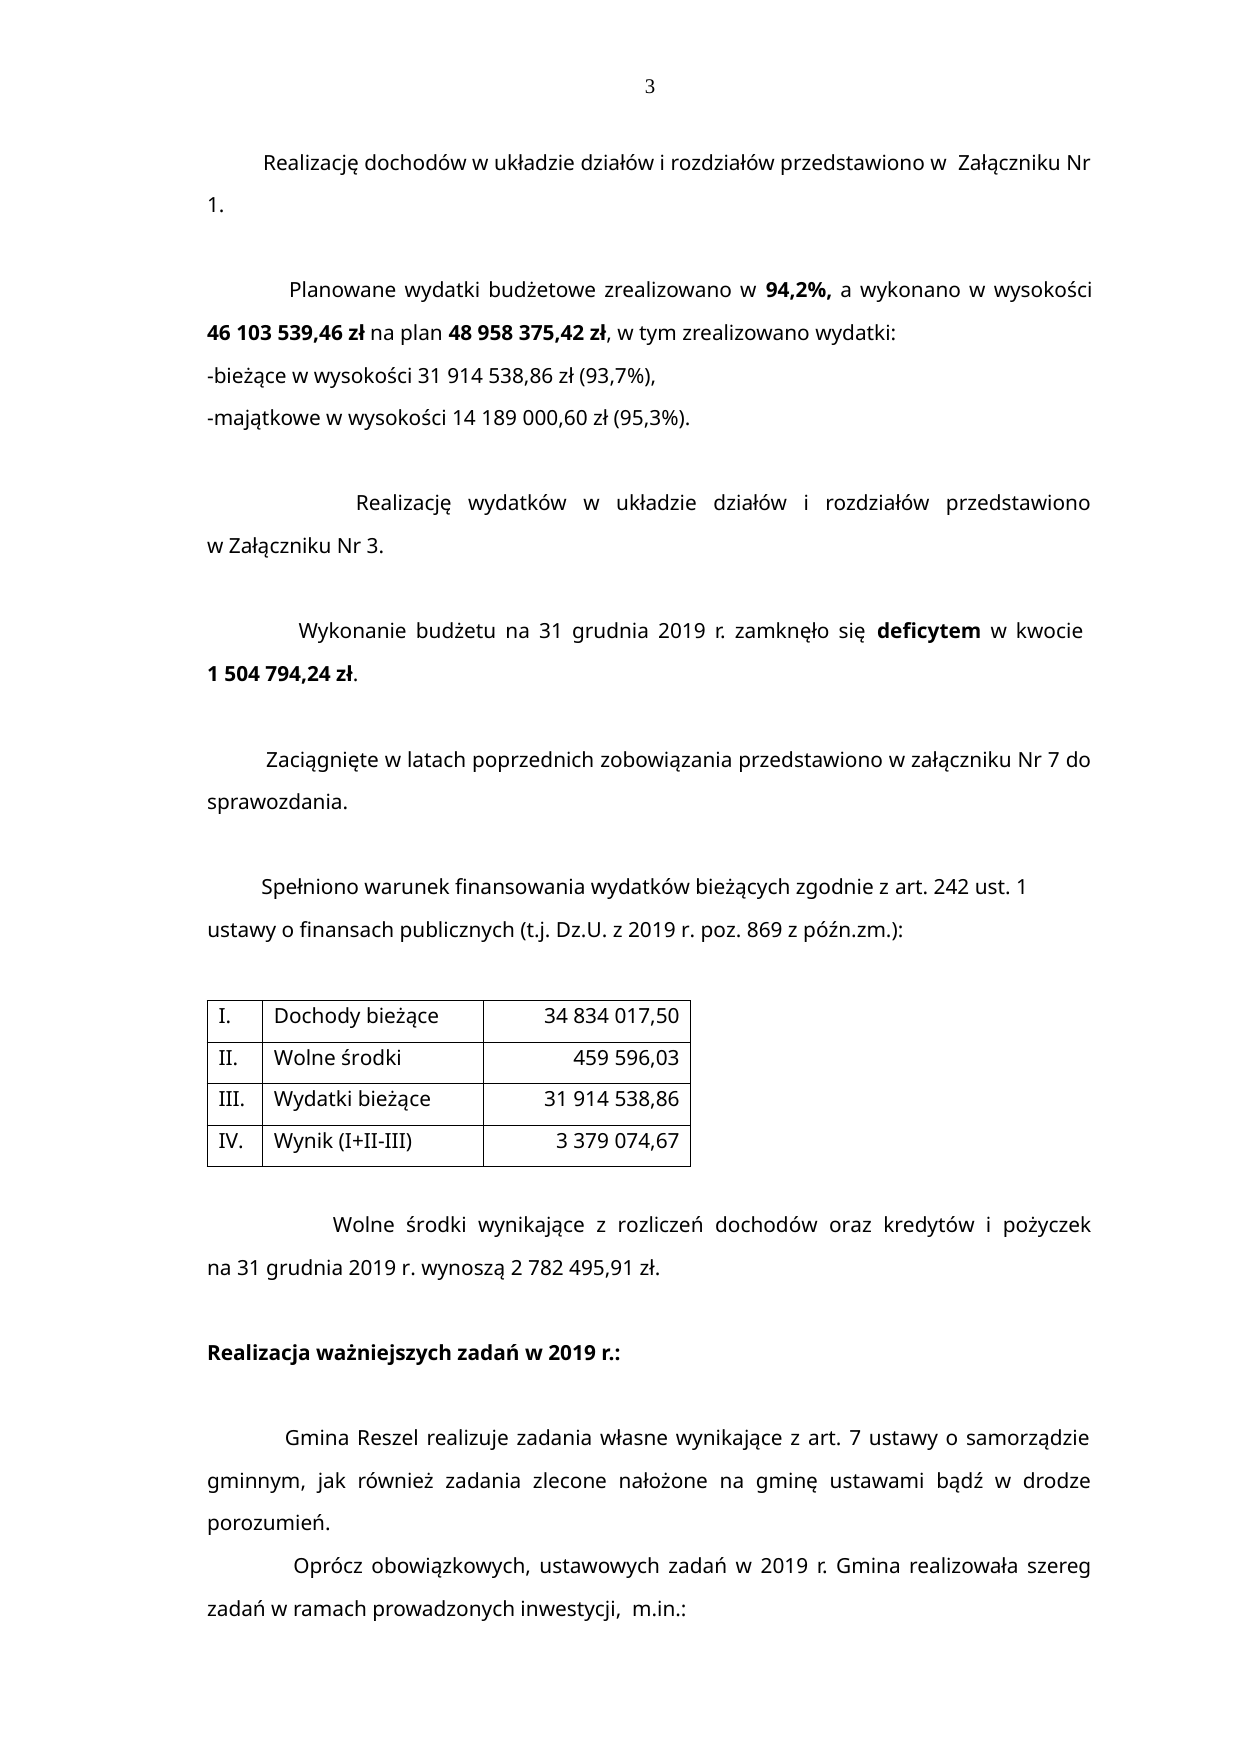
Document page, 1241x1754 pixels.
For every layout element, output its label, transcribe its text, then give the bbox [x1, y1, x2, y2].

text -bieżące w wysokości 31 914 538,86 zł (93,7%), [207, 361, 1092, 389]
text Realizację wydatków w układzie działów i rozdziałów przedstawiono w Załączniku Nr 3. [207, 488, 1092, 559]
table_cell IV. [208, 1126, 262, 1166]
table_cell III. [208, 1084, 262, 1125]
text Spełniono warunek finansowania wydatków bieżących zgodnie z art. 242 ust. 1 ustawy o finansach publicznych (t.j. Dz.U. z 2019 r. poz. 869 z późn.zm.): [207, 872, 1092, 943]
table_cell 31 914 538,86 [484, 1084, 690, 1125]
table_header I. [208, 1001, 262, 1042]
table_cell 459 596,03 [484, 1043, 690, 1083]
text -majątkowe w wysokości 14 189 000,60 zł (95,3%). [207, 403, 1092, 432]
table_header Dochody bieżące [263, 1001, 483, 1042]
text Zaciągnięte w latach poprzednich zobowiązania przedstawiono w załączniku Nr 7 do sprawozdania. [207, 745, 1092, 816]
table_header 34 834 017,50 [484, 1001, 690, 1042]
text Wolne środki wynikające z rozliczeń dochodów oraz kredytów i pożyczek na 31 grudnia 2019 r. wynoszą 2 782 495,91 zł. [207, 1210, 1092, 1281]
text Oprócz obowiązkowych, ustawowych zadań w 2019 r. Gmina realizowała szereg zadań w ramach prowadzonych inwestycji, m.in.: [207, 1551, 1092, 1622]
text Realizacja ważniejszych zadań w 2019 r.: [207, 1338, 1092, 1367]
table_cell Wydatki bieżące [263, 1084, 483, 1125]
text Gmina Reszel realizuje zadania własne wynikające z art. 7 ustawy o samorządzie gminnym, jak również zadania zlecone nałożone na gminę ustawami bądź w drodze porozumień. [207, 1423, 1092, 1537]
text Wykonanie budżetu na 31 grudnia 2019 r. zamknęło się deficytem w kwocie 1 504 794,24 zł. [207, 616, 1092, 687]
text Realizację dochodów w układzie działów i rozdziałów przedstawiono w Załączniku Nr 1. [207, 148, 1092, 219]
table_cell II. [208, 1043, 262, 1083]
table_cell Wolne środki [263, 1043, 483, 1083]
text Planowane wydatki budżetowe zrealizowano w 94,2%, a wykonano w wysokości 46 103 539,46 zł na plan 48 958 375,42 zł, w tym zrealizowano wydatki: [207, 276, 1092, 347]
table_cell Wynik (I+II-III) [263, 1126, 483, 1166]
table_cell 3 379 074,67 [484, 1126, 690, 1166]
